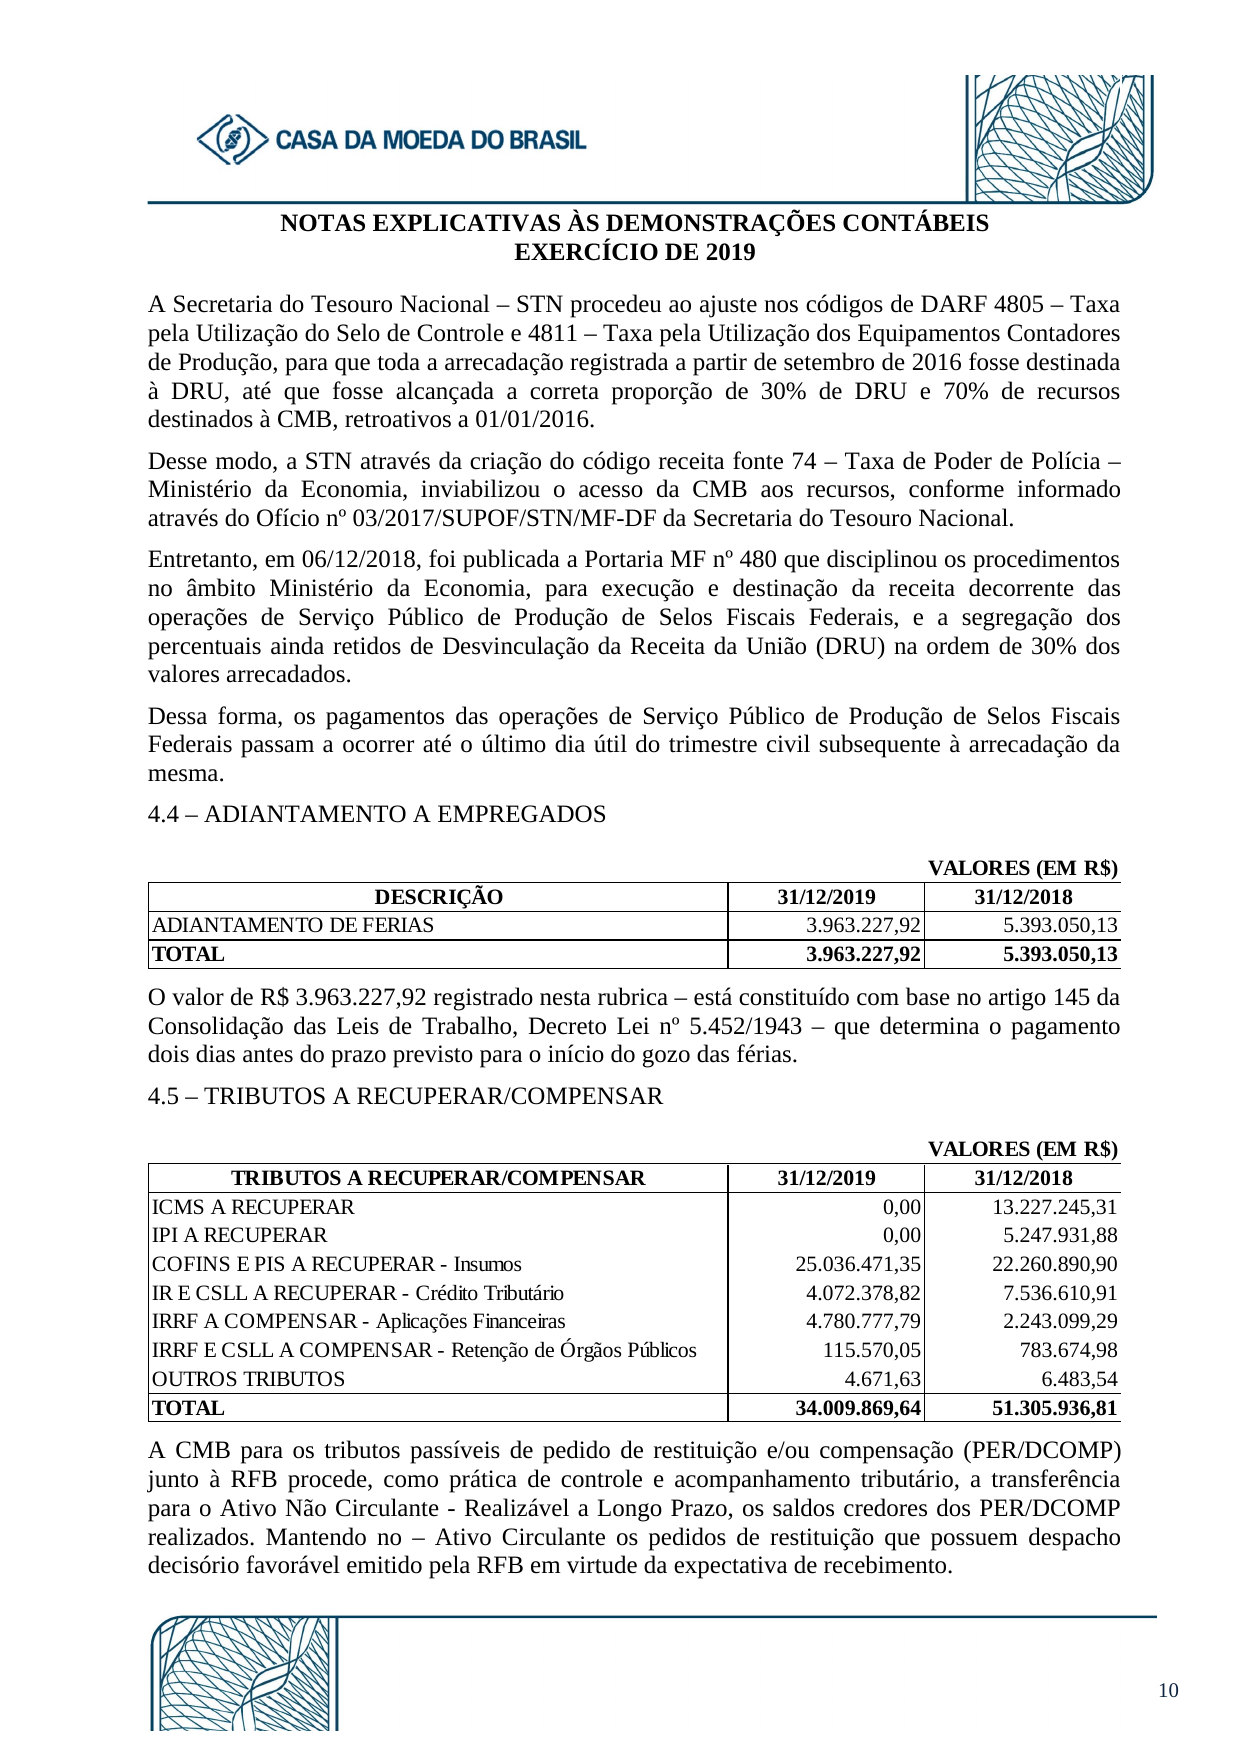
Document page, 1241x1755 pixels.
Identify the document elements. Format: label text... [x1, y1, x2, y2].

text A CMB para os tributos passíveis de pedido de restituição e/ou compensação (PER/DCOMP) junto à RFB procede, como prática de controle e acompanhamento tributário, a transferência para o Ativo Não Circulante - Realizável a Longo Prazo, os saldos credores dos PER/DCOMP realizados. Mantendo no – Ativo Circulante os pedidos de restituição que possuem despacho decisório favorável emitido pela RFB em virtude da expectativa de recebimento. [148, 1435, 1122, 1579]
text Desse modo, a STN através da criação do código receita fonte 74 – Taxa de Poder de Polícia – Ministério da Economia, inviabilizou o acesso da CMB aos recursos, conforme informado através do Ofício nº 03/2017/SUPOF/STN/MF-DF da Secretaria do Tesouro Nacional. [148, 446, 1122, 532]
text Entretanto, em 06/12/2018, foi publicada a Portaria MF nº 480 que disciplinou os procedimentos no âmbito Ministério da Economia, para execução e destinação da receita decorrente das operações de Serviço Público de Produção de Selos Fiscais Federais, e a segregação dos percentuais ainda retidos de Desvinculação da Receita da União (DRU) na ordem de 30% dos valores arrecadados. [148, 544, 1122, 688]
text A Secretaria do Tesouro Nacional – STN procedeu ao ajuste nos códigos de DARF 4805 – Taxa pela Utilização do Selo de Controle e 4811 – Taxa pela Utilização dos Equipamentos Contadores de Produção, para que toda a arrecadação registrada a partir de setembro de 2016 fosse destinada à DRU, até que fosse alcançada a correta proporção de 30% de DRU e 70% de recursos destinados à CMB, retroativos a 01/01/2016. [148, 289, 1122, 433]
text O valor de R$ 3.963.227,92 registrado nesta rubrica – está constituído com base no artigo 145 da Consolidação das Leis de Trabalho, Decreto Lei nº 5.452/1943 – que determina o pagamento dois dias antes do prazo previsto para o início do gozo das férias. [148, 982, 1122, 1068]
text 4.4 – ADIANTAMENTO A EMPREGADOS [148, 799, 1122, 828]
text Dessa forma, os pagamentos das operações de Serviço Público de Produção de Selos Fiscais Federais passam a ocorrer até o último dia útil do trimestre civil subsequente à arrecadação da mesma. [148, 701, 1122, 787]
text 4.5 – TRIBUTOS A RECUPERAR/COMPENSAR [148, 1081, 1122, 1109]
